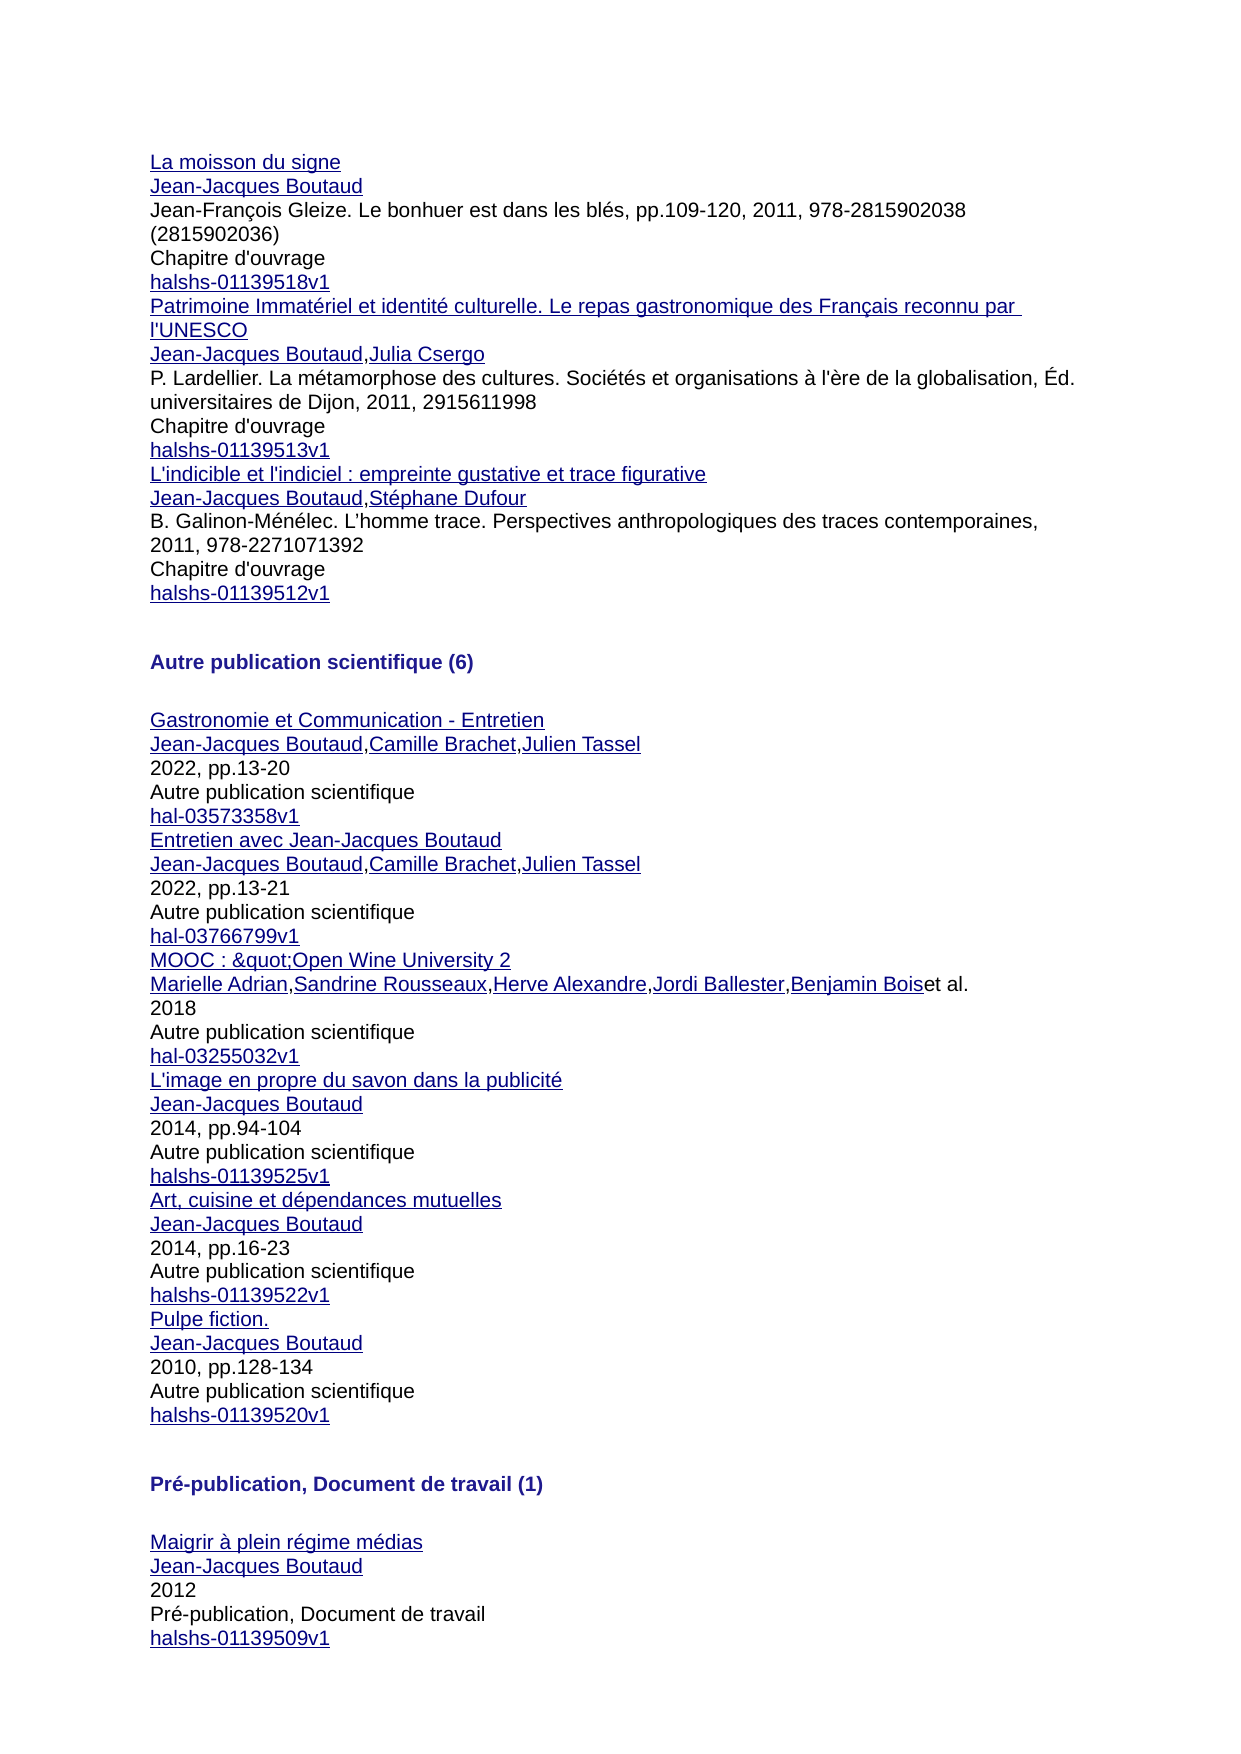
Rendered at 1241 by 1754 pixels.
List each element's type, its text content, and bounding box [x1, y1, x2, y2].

table_cell Patrimoine Immatériel et identité culturelle. Le repas gastronomique des Français reconnu par l'UNESCO Jean-Jacques Boutaud,Julia Csergo P. Lardellier. La métamorphose des cultures. Sociétés et organisations à l'ère de la globalisation, Éd. universitaires de Dijon, 2011, 2915611998 Chapitre d'ouvrage halshs-01139513v1 [150, 294, 1090, 461]
subtitle Pré-publication, Document de travail (1) [150, 1472, 1090, 1496]
table_cell Entretien avec Jean-Jacques Boutaud Jean-Jacques Boutaud,Camille Brachet,Julien Tassel 2022, pp.13-21 Autre publication scientifique hal-03766799v1 [150, 828, 1090, 948]
table_cell L'indicible et l'indiciel : empreinte gustative et trace figurative Jean-Jacques Boutaud,Stéphane Dufour B. Galinon-Ménélec. L’homme trace. Perspectives anthropologiques des traces contemporaines, 2011, 978-2271071392 Chapitre d'ouvrage halshs-01139512v1 [150, 461, 1090, 605]
table_cell Pulpe fiction. Jean-Jacques Boutaud 2010, pp.128-134 Autre publication scientifique halshs-01139520v1 [150, 1307, 1090, 1427]
table_cell L'image en propre du savon dans la publicité Jean-Jacques Boutaud 2014, pp.94-104 Autre publication scientifique halshs-01139525v1 [150, 1068, 1090, 1187]
table_cell La moisson du signe Jean-Jacques Boutaud Jean-François Gleize. Le bonhuer est dans les blés, pp.109-120, 2011, 978-2815902038 (2815902036) Chapitre d'ouvrage halshs-01139518v1 [150, 150, 1090, 294]
subtitle Autre publication scientifique (6) [150, 650, 1090, 674]
table_cell MOOC : &quot;Open Wine University 2 Marielle Adrian,Sandrine Rousseaux,Herve Alexandre,Jordi Ballester,Benjamin Boiset al. 2018 Autre publication scientifique hal-03255032v1 [150, 948, 1090, 1068]
table_header Maigrir à plein régime médias Jean-Jacques Boutaud 2012 Pré-publication, Document de travail halshs-01139509v1 [150, 1530, 1090, 1650]
table_cell Art, cuisine et dépendances mutuelles Jean-Jacques Boutaud 2014, pp.16-23 Autre publication scientifique halshs-01139522v1 [150, 1188, 1090, 1307]
table_header Gastronomie et Communication - Entretien Jean-Jacques Boutaud,Camille Brachet,Julien Tassel 2022, pp.13-20 Autre publication scientifique hal-03573358v1 [150, 708, 1090, 828]
